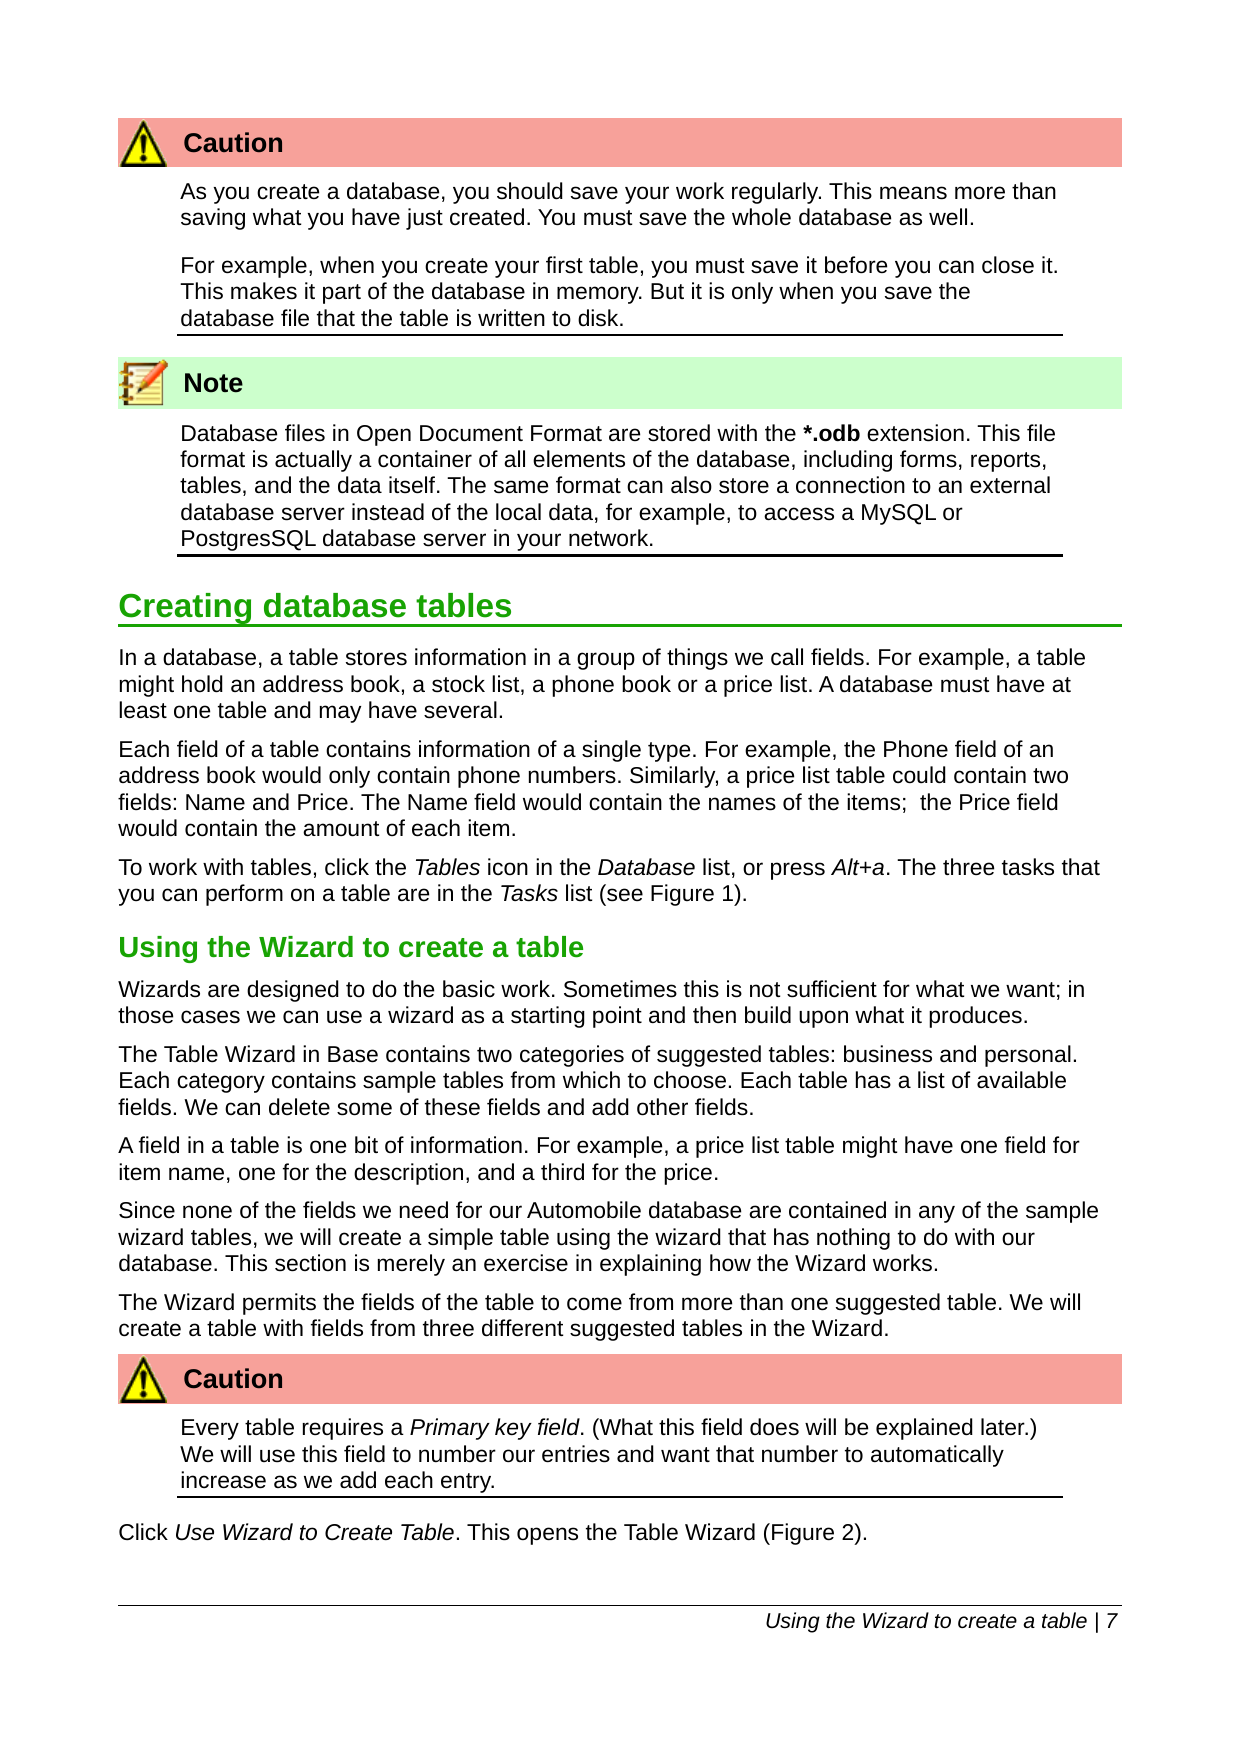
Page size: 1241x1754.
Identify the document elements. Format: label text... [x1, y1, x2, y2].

text The Wizard permits the fields of the table to come from more than one suggested table. We will create a table with fields from three different suggested tables in the Wizard. [118, 1289, 1122, 1342]
subtitle Caution [118, 1354, 1122, 1404]
text A field in a table is one bit of information. For example, a price list table might have one field for item name, one for the description, and a third for the price. [118, 1132, 1122, 1185]
text The Table Wizard in Base contains two categories of suggested tables: business and personal. Each category contains sample tables from which to choose. Each table has a list of available fields. We can delete some of these fields and add other fields. [118, 1041, 1122, 1120]
subtitle Using the Wizard to create a table [118, 930, 1122, 964]
picture [119, 358, 170, 409]
picture [119, 119, 167, 167]
picture [119, 1355, 167, 1403]
text Each field of a table contains information of a single type. For example, the Phone field of an address book would only contain phone numbers. Similarly, a price list table could contain two fields: Name and Price. The Name field would contain the names of the items; the Price field would contain the amount of each item. [118, 736, 1122, 841]
subtitle Creating database tables [118, 586, 1122, 624]
text To work with tables, click the Tables icon in the Database list, or press Alt+a. The three tasks that you can perform on a table are in the Tasks list (see Figure 1). [118, 854, 1122, 907]
subtitle Note [118, 357, 1122, 409]
text Since none of the fields we need for our Automobile database are contained in any of the sample wizard tables, we will create a simple table using the wizard that has nothing to do with our database. This section is merely an exercise in explaining how the Wizard works. [118, 1197, 1122, 1277]
text Every table requires a Primary key field. (What this field does will be explained later.) We will use this field to number our entries and want that number to automatically increase as we add each entry. [177, 1411, 1063, 1496]
text For example, when you create your first table, you must save it before you can close it. This makes it part of the database in memory. But it is only when you save the database file that the table is written to disk. [177, 249, 1063, 334]
text Database files in Open Document Format are stored with the *.odb extension. This file format is actually a container of all elements of the database, including forms, reports, tables, and the data itself. The same format can also store a connection to an external database server instead of the local data, for example, to access a MySQL or PostgresSQL database server in your network. [177, 417, 1063, 554]
text In a database, a table stores information in a group of things we call fields. For example, a table might hold an address book, a stock list, a phone book or a price list. A database must have at least one table and may have several. [118, 644, 1122, 723]
text Click Use Wizard to Create Table. This opens the Table Wizard (Figure 2). [118, 1519, 1122, 1546]
text As you create a database, you should save your work regularly. This means more than saving what you have just created. You must save the whole database as well. [177, 175, 1063, 231]
text Wizards are designed to do the basic work. Sometimes this is not sufficient for what we want; in those cases we can use a wizard as a starting point and then build upon what it produces. [118, 976, 1122, 1028]
subtitle Caution [118, 118, 1122, 167]
